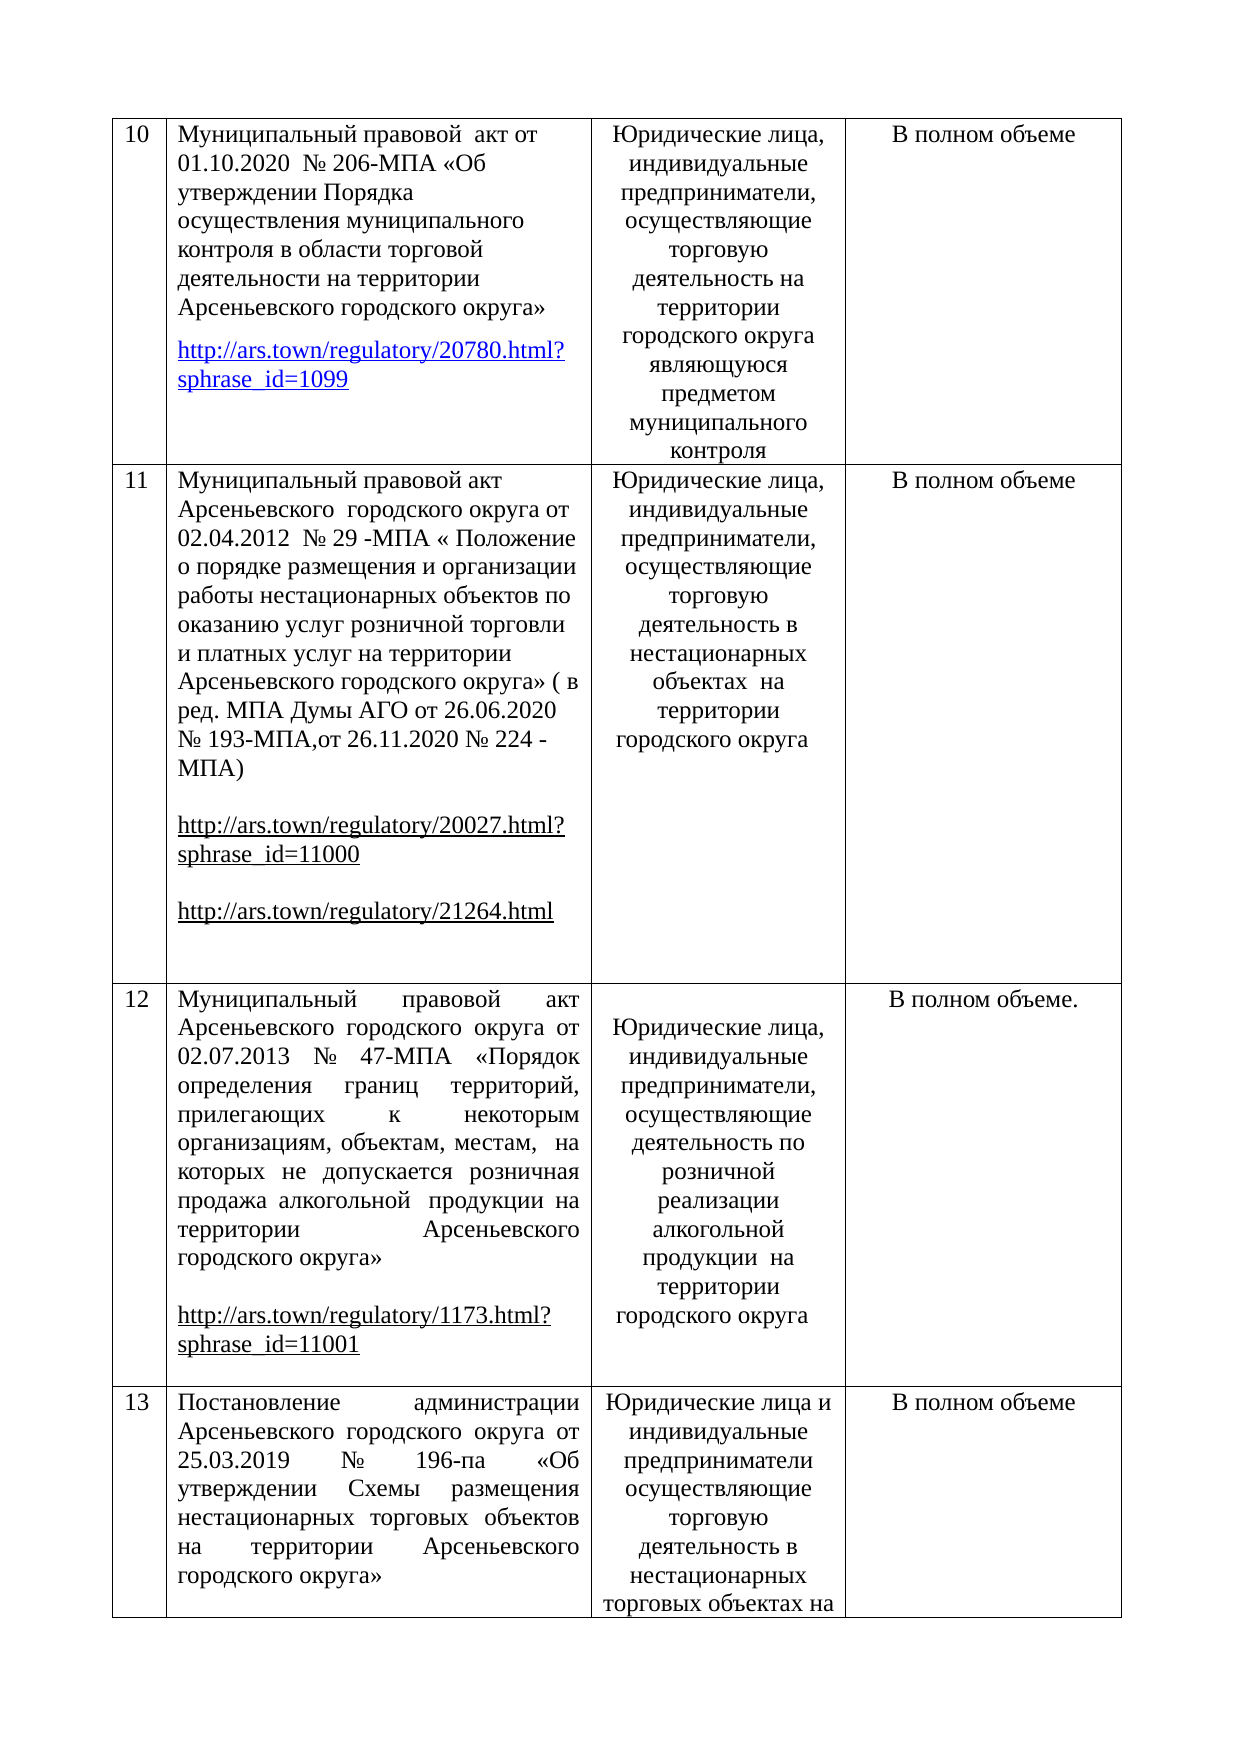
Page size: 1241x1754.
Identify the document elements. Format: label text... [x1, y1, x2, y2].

table_cell 10 [113, 119, 166, 464]
table_cell В полном объеме. [846, 984, 1121, 1386]
table_cell Юридические лица, индивидуальные предприниматели, осуществляющие торговую деятельность на территории городского округа являющуюся предметом муниципального контроля [592, 119, 845, 464]
table_cell В полном объеме [846, 119, 1121, 464]
table_cell Муниципальный правовой акт от 01.10.2020 № 206-МПА «Об утверждении Порядка осуществления муниципального контроля в области торговой деятельности на территории Арсеньевского городского округа» http://ars.town/regulatory/20780.html?sphrase_id=1099 [167, 119, 591, 464]
table_cell Юридические лица и индивидуальные предприниматели осуществляющие торговую деятельность в нестационарных торговых объектах на [592, 1387, 845, 1617]
table_cell Постановление администрации Арсеньевского городского округа от 25.03.2019 № 196-па «Об утверждении Схемы размещения нестационарных торговых объектов на территории Арсеньевского городского округа» [167, 1387, 591, 1617]
table_cell Юридические лица, индивидуальные предприниматели, осуществляющие торговую деятельность в нестационарных объектах на территории городского округа [592, 465, 845, 983]
table_cell Муниципальный правовой акт Арсеньевского городского округа от 02.07.2013 № 47-МПА «Порядок определения границ территорий, прилегающих к некоторым организациям, объектам, местам, на которых не допускается розничная продажа алкогольной продукции на территории Арсеньевского городского округа» http://ars.town/regulatory/1173.html?sphrase_id=11001 [167, 984, 591, 1386]
table_cell Муниципальный правовой акт Арсеньевского городского округа от 02.04.2012 № 29 -МПА « Положение о порядке размещения и организации работы нестационарных объектов по оказанию услуг розничной торговли и платных услуг на территории Арсеньевского городского округа» ( в ред. МПА Думы АГО от 26.06.2020 № 193-МПА,от 26.11.2020 № 224 -МПА) http://ars.town/regulatory/20027.html?sphrase_id=11000 http://ars.town/regulatory/21264.html [167, 465, 591, 983]
table_cell В полном объеме [846, 465, 1121, 983]
table_cell 13 [113, 1387, 166, 1617]
table_cell 12 [113, 984, 166, 1386]
table_cell Юридические лица, индивидуальные предприниматели, осуществляющие деятельность по розничной реализации алкогольной продукции на территории городского округа [592, 984, 845, 1386]
table_cell В полном объеме [846, 1387, 1121, 1617]
table_cell 11 [113, 465, 166, 983]
